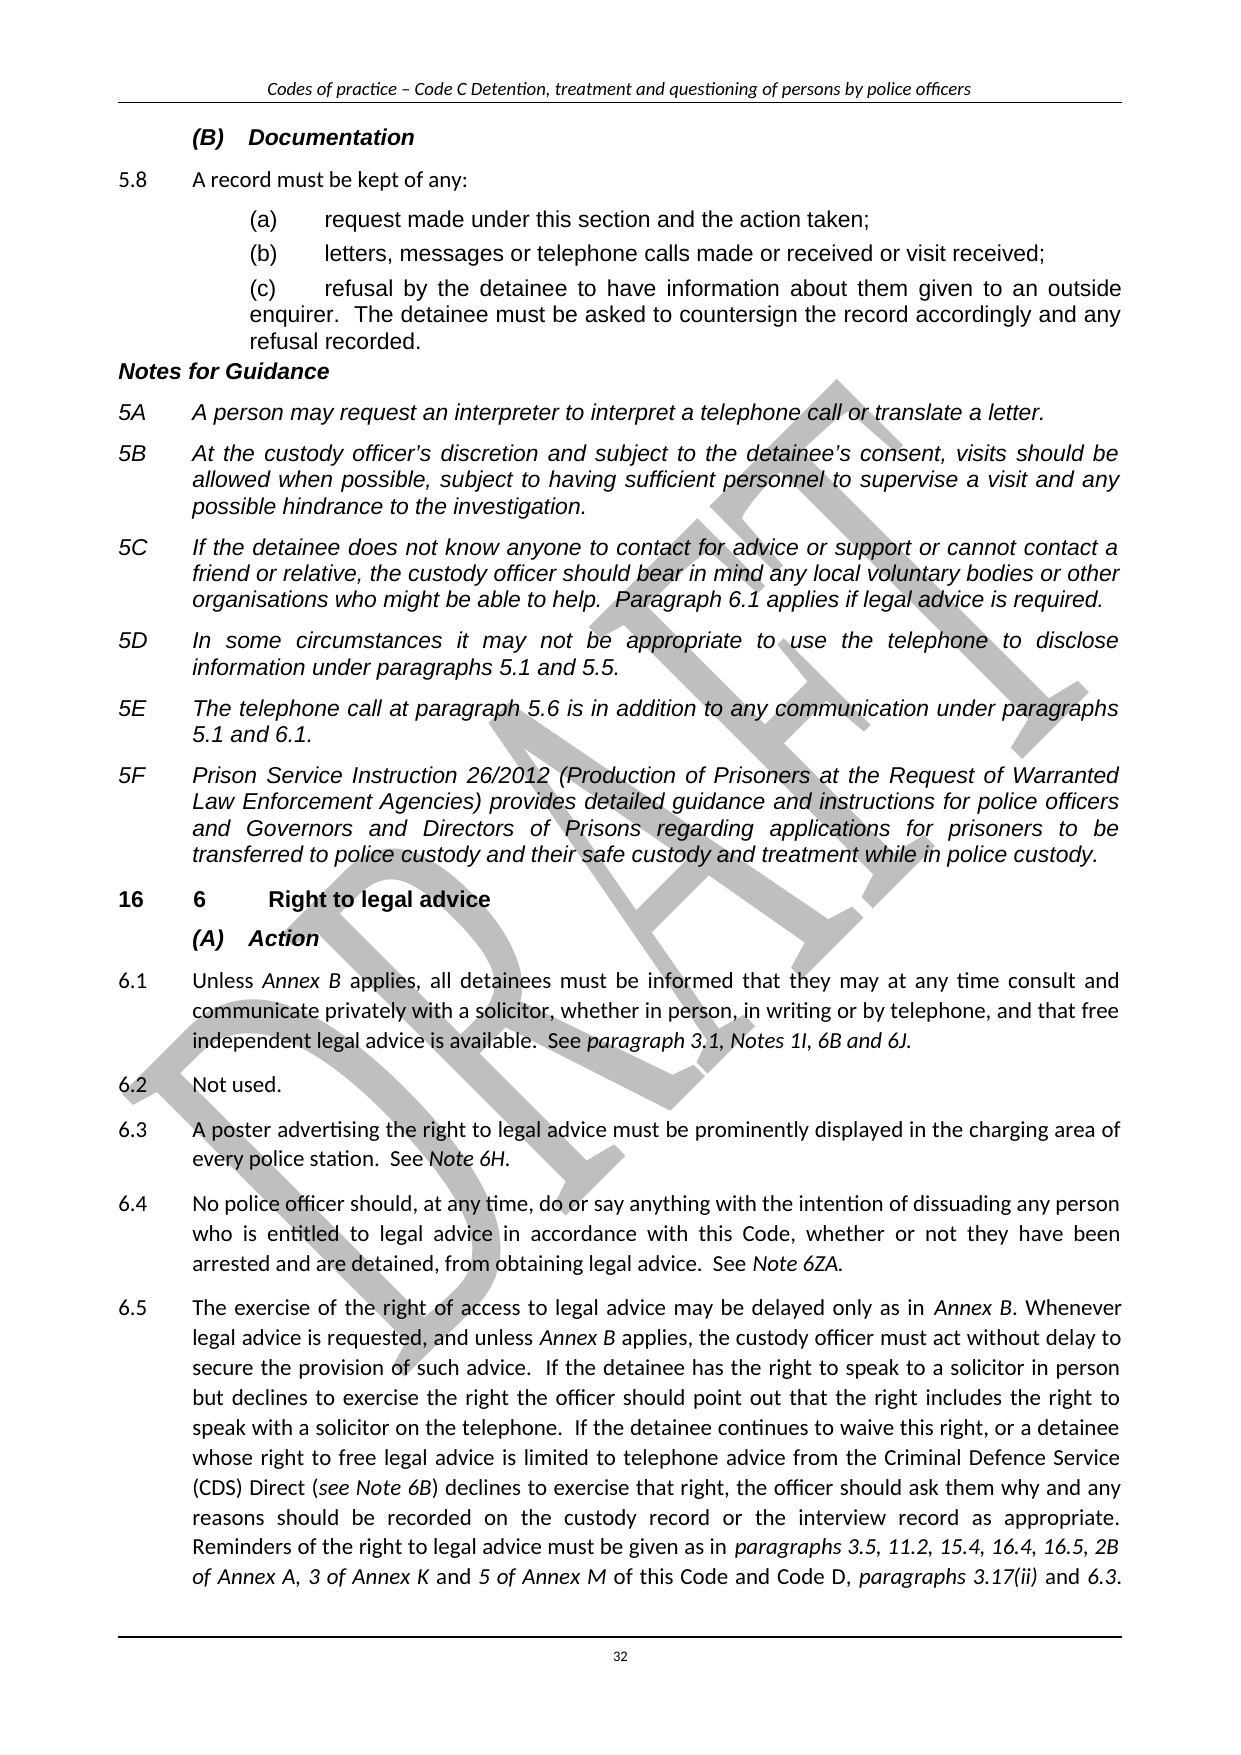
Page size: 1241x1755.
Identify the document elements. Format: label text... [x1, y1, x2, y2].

subtitle 6 Right to legal advice [118, 886, 328, 912]
text 5A A person may request an interpreter to interpret a telephone call or translate a letter. [858, 399, 1122, 426]
list (b) letters, messages or telephone calls made or received or visit received; [249, 240, 1122, 267]
subtitle [832, 925, 1122, 951]
subtitle (B) Documentation [192, 124, 1122, 151]
text 5E The telephone call at paragraph 5.6 is in addition to any communication under paragraphs 5.1 and 6.1. [785, 695, 1027, 747]
list (a) request made under this section and the action taken; [249, 206, 1122, 232]
subtitle Notes for Guidance [118, 358, 1122, 384]
subtitle [500, 925, 644, 951]
subtitle 6 Right to legal advice [674, 886, 759, 912]
text 5A A person may request an interpreter to interpret a telephone call or translate a letter. [118, 399, 815, 426]
text 5.8 A record must be kept of any: [118, 165, 1122, 193]
subtitle [653, 925, 804, 951]
text 5D In some circumstances it may not be appropriate to use the telephone to disclose information under paragraphs 5.1 and 5.5. [979, 627, 1122, 680]
text 6.4 No police officer should, at any time, do or say anything with the intention of dissuading any person who is entitled to legal advice in accordance with this Code, whether or not they have been arrested and are detained, from obtaining legal advice. See Note 6ZA. [485, 1189, 1122, 1277]
subtitle (A) Action [192, 925, 334, 951]
text 5D In some circumstances it may not be appropriate to use the telephone to disclose information under paragraphs 5.1 and 5.5. [669, 627, 988, 680]
subtitle [353, 925, 481, 951]
text 6.2 Not used. [498, 1070, 643, 1098]
text 5F Prison Service Instruction 26/2012 (Production of Prisoners at the Request of Warranted Law Enforcement Agencies) provides detailed guidance and instructions for police officers and Governors and Directors of Prisons regarding applications for prisoners to be transferred to police custody and their safe custody and treatment while in police custody. [599, 762, 864, 867]
subtitle 6 Right to legal advice [466, 886, 617, 912]
text 5F Prison Service Instruction 26/2012 (Production of Prisoners at the Request of Warranted Law Enforcement Agencies) provides detailed guidance and instructions for police officers and Governors and Directors of Prisons regarding applications for prisoners to be transferred to police custody and their safe custody and treatment while in police custody. [804, 762, 1122, 867]
text 6.3 A poster advertising the right to legal advice must be prominently displayed in the charging area of every police station. See Note 6H. [118, 1115, 236, 1173]
subtitle 6 Right to legal advice [621, 886, 659, 909]
text 6.1 Unless Annex B applies, all detainees must be informed that they may at any time consult and communicate privately with a solicitor, whether in person, in writing or by telephone, and that free independent legal advice is available. See paragraph 3.1, Notes 1I, 6B and 6J. [394, 966, 494, 1033]
subtitle 6 Right to legal advice [343, 886, 446, 912]
text 6.1 Unless Annex B applies, all detainees must be informed that they may at any time consult and communicate privately with a solicitor, whether in person, in writing or by telephone, and that free independent legal advice is available. See paragraph 3.1, Notes 1I, 6B and 6J. [118, 966, 437, 1054]
text 5B At the custody officer’s discretion and subject to the detainee’s consent, visits should be allowed when possible, subject to having sufficient personnel to supervise a visit and any possible hindrance to the investigation. [118, 440, 774, 519]
text 6.2 Not used. [118, 1070, 144, 1098]
text 6.2 Not used. [685, 1070, 1122, 1098]
text 6.1 Unless Annex B applies, all detainees must be informed that they may at any time consult and communicate privately with a solicitor, whether in person, in writing or by telephone, and that free independent legal advice is available. See paragraph 3.1, Notes 1I, 6B and 6J. [520, 966, 706, 1054]
text 5C If the detainee does not know anyone to contact for advice or support or cannot contact a friend or relative, the custody officer should bear in mind any local voluntary bodies or other organisations who might be able to help. Paragraph 6.1 applies if legal advice is required. [118, 534, 680, 613]
text 6.3 A poster advertising the right to legal advice must be prominently displayed in the charging area of every police station. See Note 6H. [223, 1115, 436, 1173]
text 5F Prison Service Instruction 26/2012 (Production of Prisoners at the Request of Warranted Law Enforcement Agencies) provides detailed guidance and instructions for police officers and Governors and Directors of Prisons regarding applications for prisoners to be transferred to police custody and their safe custody and treatment while in police custody. [535, 762, 685, 867]
text 5D In some circumstances it may not be appropriate to use the telephone to disclose information under paragraphs 5.1 and 5.5. [118, 627, 677, 680]
text 6.4 No police officer should, at any time, do or say anything with the intention of dissuading any person who is entitled to legal advice in accordance with this Code, whether or not they have been arrested and are detained, from obtaining legal advice. See Note 6ZA. [118, 1189, 340, 1277]
text 5C If the detainee does not know anyone to contact for advice or support or cannot contact a friend or relative, the custody officer should bear in mind any local voluntary bodies or other organisations who might be able to help. Paragraph 6.1 applies if legal advice is required. [648, 534, 921, 613]
text 6.4 No police officer should, at any time, do or say anything with the intention of dissuading any person who is entitled to legal advice in accordance with this Code, whether or not they have been arrested and are detained, from obtaining legal advice. See Note 6ZA. [297, 1189, 472, 1277]
text 6.5 The exercise of the right of access to legal advice may be delayed only as in Annex B. Whenever legal advice is requested, and unless Annex B applies, the custody officer must act without delay to secure the provision of such advice. If the detainee has the right to speak to a solicitor in person but declines to exercise the right the officer should point out that the right includes the right to speak with a solicitor on the telephone. If the detainee continues to waive this right, or a detainee whose right to free legal advice is limited to telephone advice from the Criminal Defence Service (CDS) Direct (see Note 6B) declines to exercise that right, the officer should ask them why and any reasons should be recorded on the custody record or the interview record as appropriate. Reminders of the right to legal advice must be given as in paragraphs 3.5, 11.2, 15.4, 16.4, 16.5, 2B of Annex A, 3 of Annex K and 5 of Annex M of this Code and Code D, paragraphs 3.17(ii) and 6.3. [118, 1293, 1122, 1590]
text 5C If the detainee does not know anyone to contact for advice or support or cannot contact a friend or relative, the custody officer should bear in mind any local voluntary bodies or other organisations who might be able to help. Paragraph 6.1 applies if legal advice is required. [886, 534, 1122, 613]
subtitle 6 Right to legal advice [781, 886, 1122, 912]
text 6.3 A poster advertising the right to legal advice must be prominently displayed in the charging area of every police station. See Note 6H. [543, 1115, 1122, 1173]
text 6.2 Not used. [181, 1070, 368, 1098]
text 6.2 Not used. [388, 1070, 481, 1098]
text 6.3 A poster advertising the right to legal advice must be prominently displayed in the charging area of every police station. See Note 6H. [432, 1115, 556, 1173]
text 5E The telephone call at paragraph 5.6 is in addition to any communication under paragraphs 5.1 and 6.1. [118, 695, 744, 747]
text 5F Prison Service Instruction 26/2012 (Production of Prisoners at the Request of Warranted Law Enforcement Agencies) provides detailed guidance and instructions for police officers and Governors and Directors of Prisons regarding applications for prisoners to be transferred to police custody and their safe custody and treatment while in police custody. [118, 762, 587, 867]
text 5B At the custody officer’s discretion and subject to the detainee’s consent, visits should be allowed when possible, subject to having sufficient personnel to supervise a visit and any possible hindrance to the investigation. [805, 440, 1122, 519]
text 5E The telephone call at paragraph 5.6 is in addition to any communication under paragraphs 5.1 and 6.1. [1036, 695, 1122, 747]
list (c) refusal by the detainee to have information about them given to an outside enquirer. The detainee must be asked to countersign the record accordingly and any refusal recorded. [249, 275, 1122, 354]
text 6.1 Unless Annex B applies, all detainees must be informed that they may at any time consult and communicate privately with a solicitor, whether in person, in writing or by telephone, and that free independent legal advice is available. See paragraph 3.1, Notes 1I, 6B and 6J. [676, 966, 1122, 1054]
